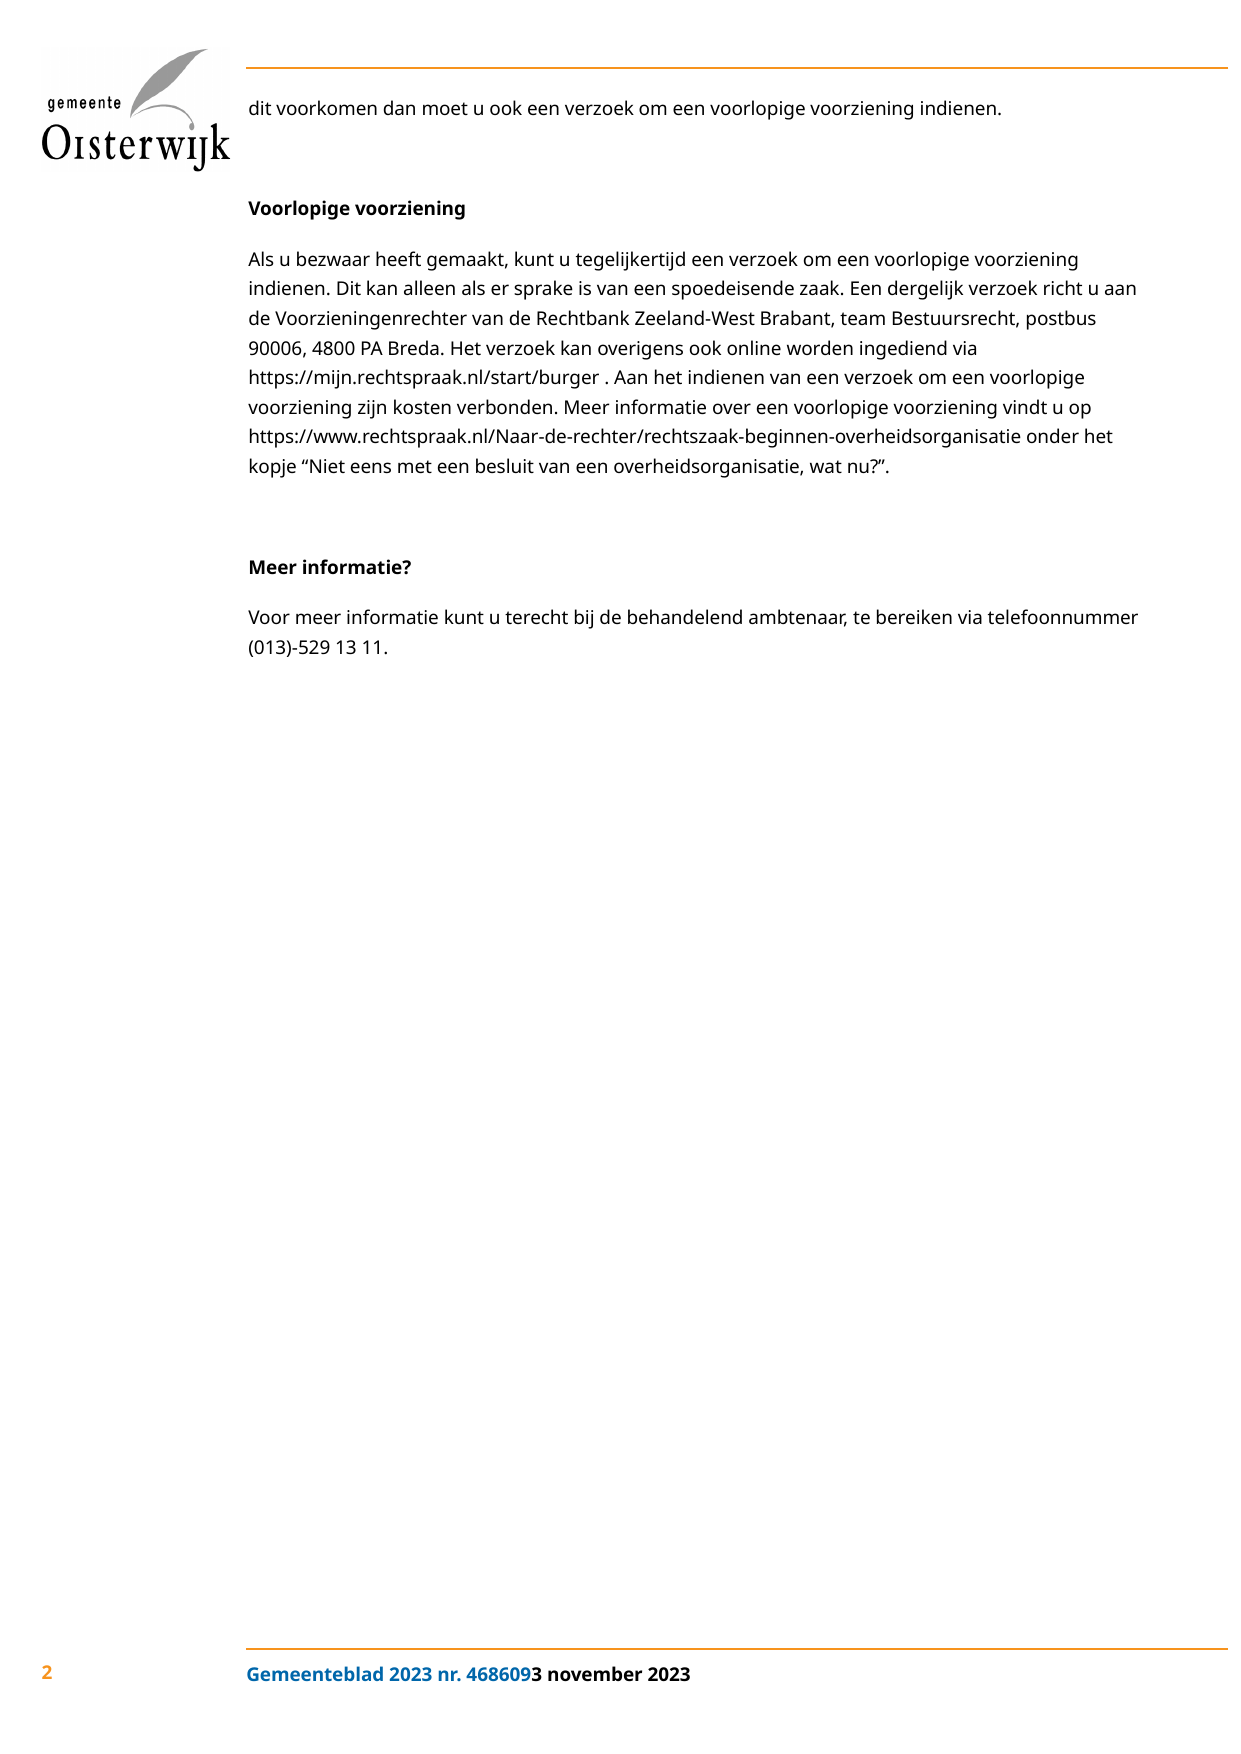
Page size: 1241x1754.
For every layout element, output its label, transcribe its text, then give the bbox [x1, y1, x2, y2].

text Als u bezwaar heeft gemaakt, kunt u tegelijkertijd een verzoek om een voorlopige voorziening indienen. Dit kan alleen als er sprake is van een spoedeisende zaak. Een dergelijk verzoek richt u aan de Voorzieningenrechter van de Rechtbank Zeeland-West Brabant, team Bestuursrecht, postbus 90006, 4800 PA Breda. Het verzoek kan overigens ook online worden ingediend via https://mijn.rechtspraak.nl/start/burger . Aan het indienen van een verzoek om een voorlopige voorziening zijn kosten verbonden. Meer informatie over een voorlopige voorziening vindt u op https://www.rechtspraak.nl/Naar-de-rechter/rechtszaak-beginnen-overheidsorganisatie onder het kopje “Niet eens met een besluit van een overheidsorganisatie, wat nu?”. [248, 246, 1152, 479]
text Meer informatie? [248, 554, 1152, 580]
text Voor meer informatie kunt u terecht bij de behandelend ambtenaar, te bereiken via telefoonnummer (013)-529 13 11. [248, 604, 1152, 660]
text dit voorkomen dan moet u ook een verzoek om een voorlopige voorziening indienen. [248, 95, 1152, 121]
text Voorlopige voorziening [248, 196, 1152, 221]
picture [41, 47, 231, 172]
